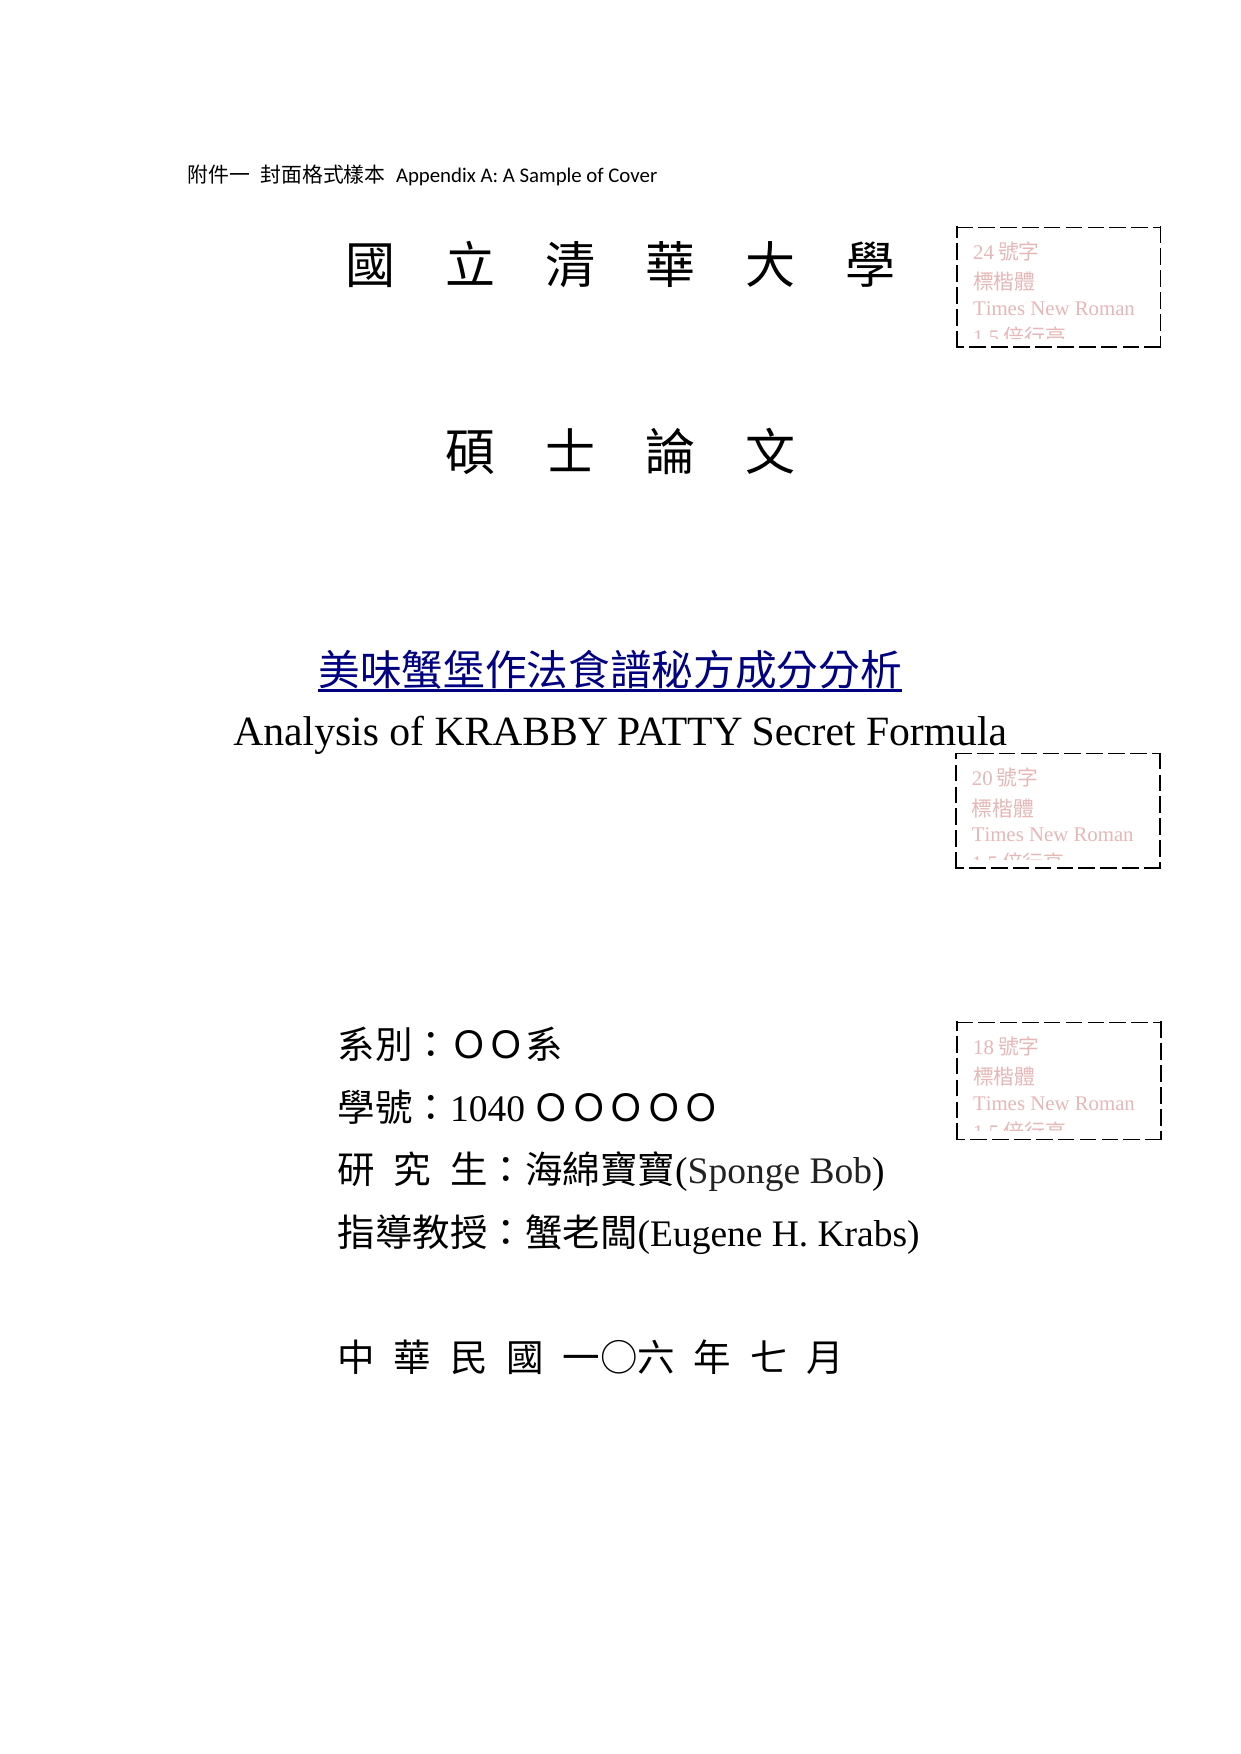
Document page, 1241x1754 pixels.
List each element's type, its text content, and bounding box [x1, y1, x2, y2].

text 系別：ＯＯ系 [287, 1001, 1162, 1140]
text 碩 士 論 文 [187, 376, 1053, 501]
text 1.5倍行高 [972, 846, 1144, 860]
text 18號字 [973, 1030, 1146, 1061]
text 研 究 生：海綿寶寶(Sponge Bob) [287, 1126, 1053, 1188]
text 標楷體 [973, 1061, 1146, 1091]
text 20號字 [972, 762, 1144, 792]
text Times New Roman [972, 822, 1144, 846]
text Times New Roman [973, 1091, 1146, 1115]
text 附件一 封面格式樣本 Appendix A: A Sample of Cover [187, 158, 1053, 188]
text 標楷體 [973, 266, 1145, 296]
text 國 立 清 華 大 學 [187, 188, 1161, 348]
text 標楷體 [972, 792, 1144, 822]
text 24號字 [973, 235, 1145, 266]
text 指導教授：蟹老闆(Eugene H. Krabs) [287, 1188, 1053, 1251]
text 1.5倍行高 [973, 1115, 1146, 1131]
text Analysis of KRABBY PATTY Secret Formula [955, 753, 1161, 869]
text 1.5倍行高 [973, 320, 1145, 338]
text 學號：1040ＯＯＯＯＯ [287, 1063, 956, 1126]
text 中 華 民 國 一○六 年 七 月 [287, 1313, 1053, 1376]
text Times New Roman [973, 296, 1145, 320]
text Analysis of KRABBY PATTY Secret Formula [187, 688, 1053, 751]
text 美味蟹堡作法食譜秘方成分分析 [187, 626, 1053, 688]
